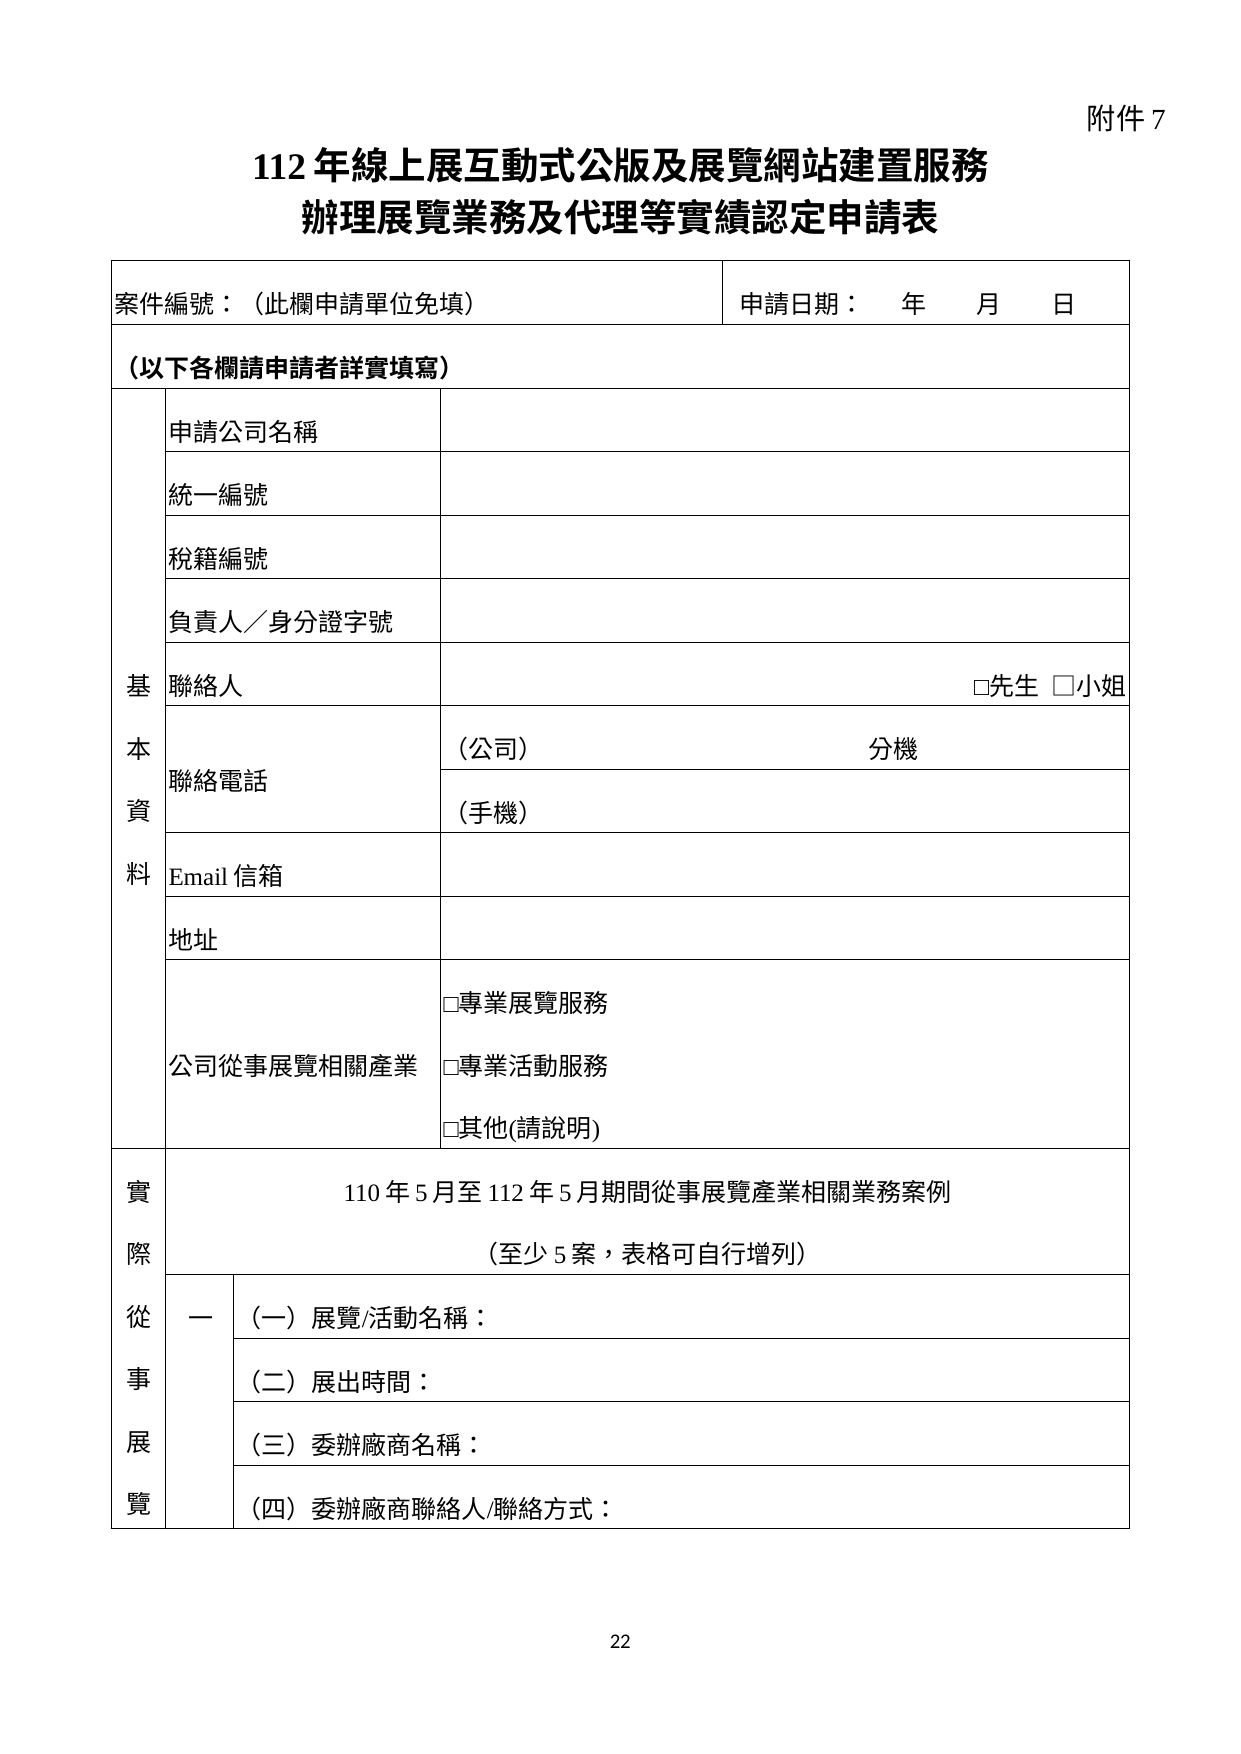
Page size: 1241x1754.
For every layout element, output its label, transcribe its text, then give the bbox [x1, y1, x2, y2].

table_cell （三）委辦廠商名稱： [234, 1402, 1129, 1464]
table_cell 負責人／身分證字號 [166, 579, 440, 642]
table_cell （二）展出時間： [234, 1339, 1129, 1401]
table_cell [441, 516, 1129, 578]
table_cell □專業展覽服務 □專業活動服務 □其他(請說明) [441, 960, 1129, 1148]
table_cell [441, 579, 1129, 642]
table_cell [441, 389, 1129, 451]
table_header 案件編號：（此欄申請單位免填） [112, 261, 722, 324]
table_cell 一 [166, 1275, 233, 1528]
table_cell 公司從事展覽相關產業 [166, 960, 440, 1148]
table_cell Email信箱 [166, 833, 440, 896]
table_cell [441, 897, 1129, 959]
table_cell [441, 452, 1129, 514]
table_cell （公司） 分機 [441, 706, 1129, 769]
table_cell 聯絡電話 [166, 706, 440, 832]
table_cell 申請公司名稱 [166, 389, 440, 451]
text 112年線上展互動式公版及展覽網站建置服務 [75, 137, 1165, 189]
table_cell [441, 833, 1129, 896]
table_cell 統一編號 [166, 452, 440, 514]
table_cell 地址 [166, 897, 440, 959]
table_cell （手機） [441, 770, 1129, 832]
table_cell 基本資料 [112, 389, 165, 1148]
table_cell （四）委辦廠商聯絡人/聯絡方式： [234, 1466, 1129, 1528]
table_cell 實際從事展覽 [112, 1149, 165, 1528]
table_header 申請日期： 年 月 日 [723, 261, 1129, 324]
table_cell （一）展覽/活動名稱： [234, 1275, 1129, 1337]
table_cell □先生 □小姐 [441, 643, 1129, 705]
table_cell 聯絡人 [166, 643, 440, 705]
text 辦理展覽業務及代理等實績認定申請表 [75, 189, 1165, 242]
text 附件7 [75, 75, 1165, 137]
table_cell 110年5月至112年5月期間從事展覽產業相關業務案例 （至少5案，表格可自行增列） [166, 1149, 1129, 1274]
table_cell （以下各欄請申請者詳實填寫） [112, 325, 1129, 387]
table_cell 稅籍編號 [166, 516, 440, 578]
